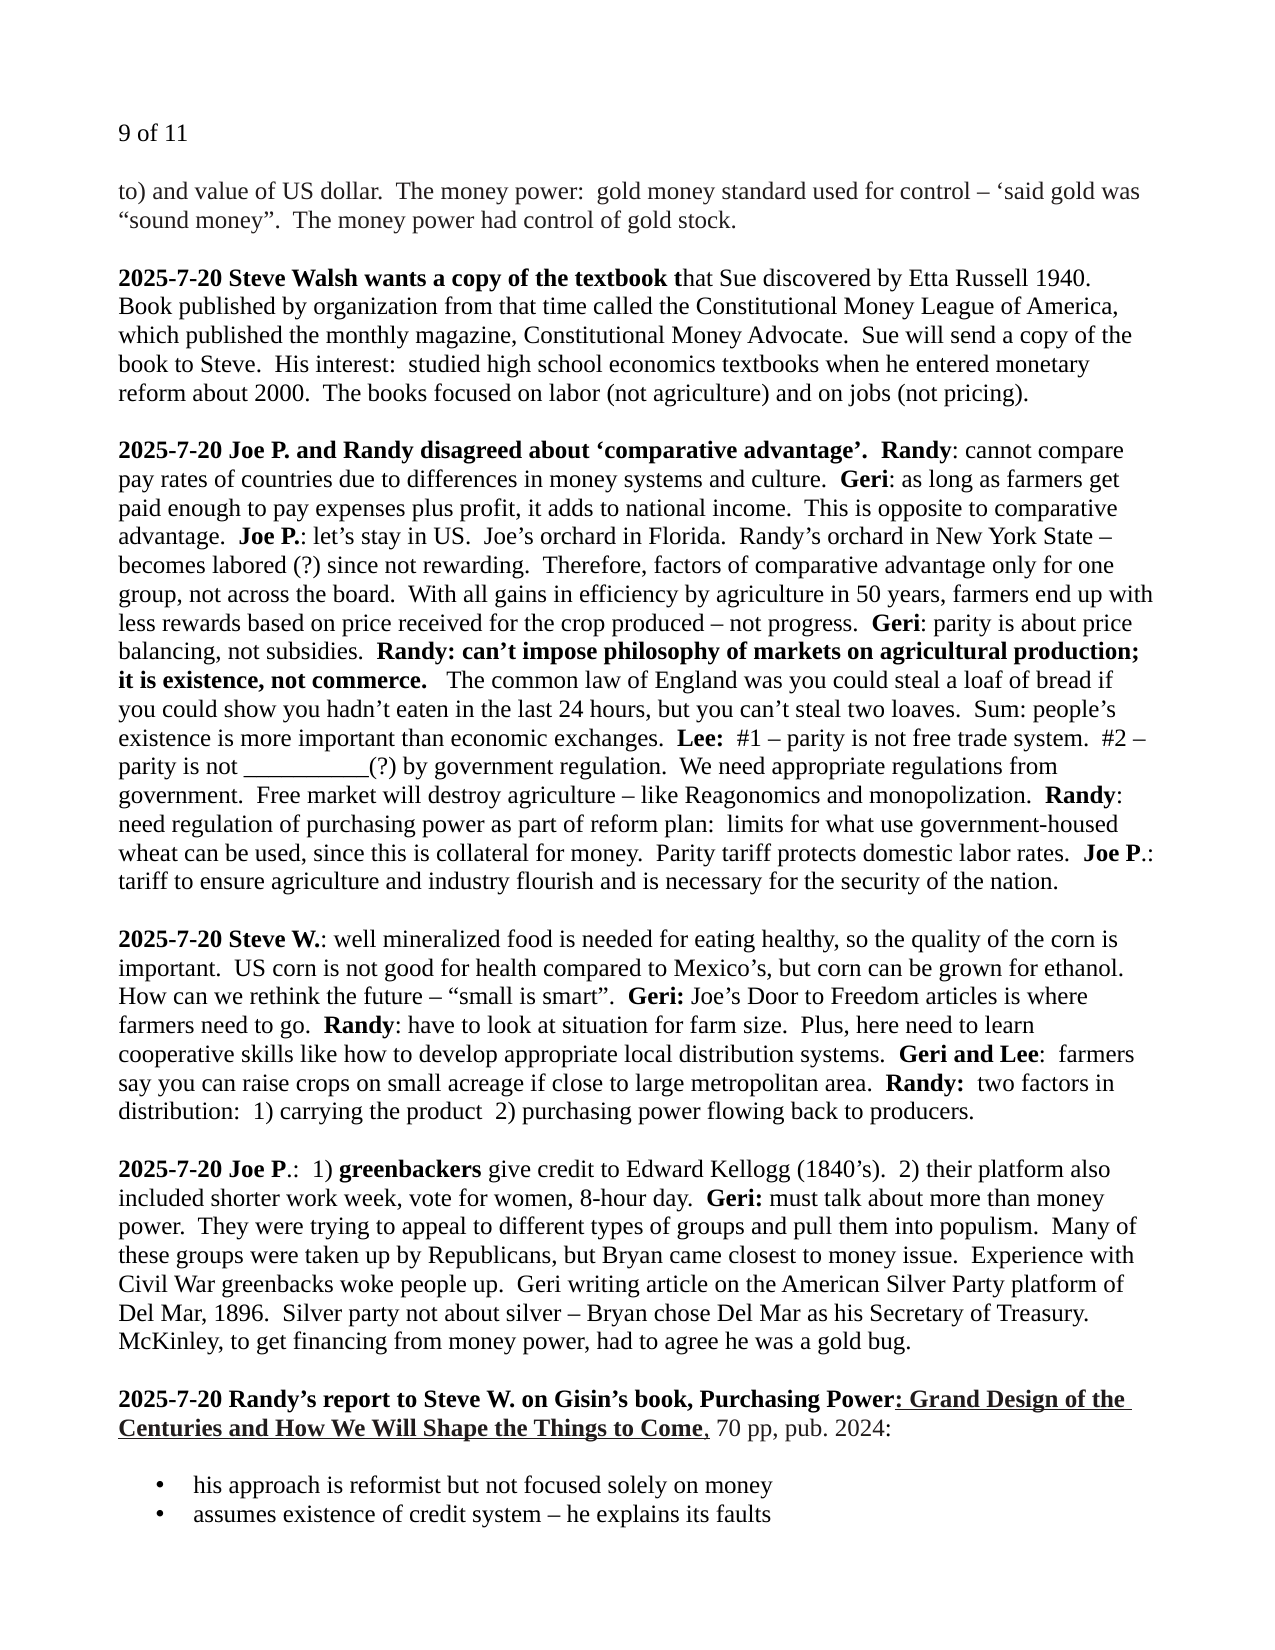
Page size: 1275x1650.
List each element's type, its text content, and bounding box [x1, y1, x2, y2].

text 2025-7-20 Joe P.: 1) greenbackers give credit to Edward Kellogg (1840’s). 2) their platform also included shorter work week, vote for women, 8-hour day. Geri: must talk about more than money power. They were trying to appeal to different types of groups and pull them into populism. Many of these groups were taken up by Republicans, but Bryan came closest to money issue. Experience with Civil War greenbacks woke people up. Geri writing article on the American Silver Party platform of Del Mar, 1896. Silver party not about silver – Bryan chose Del Mar as his Secretary of Treasury. McKinley, to get financing from money power, had to agree he was a gold bug. [118, 1154, 1157, 1355]
list his approach is reformist but not focused solely on money [156, 1470, 1157, 1499]
text 2025-7-20 Joe P. and Randy disagreed about ‘comparative advantage’. Randy: cannot compare pay rates of countries due to differences in money systems and culture. Geri: as long as farmers get paid enough to pay expenses plus profit, it adds to national income. This is opposite to comparative advantage. Joe P.: let’s stay in US. Joe’s orchard in Florida. Randy’s orchard in New York State – becomes labored (?) since not rewarding. Therefore, factors of comparative advantage only for one group, not across the board. With all gains in efficiency by agriculture in 50 years, farmers end up with less rewards based on price received for the crop produced – not progress. Geri: parity is about price balancing, not subsidies. Randy: can’t impose philosophy of markets on agricultural production; it is existence, not commerce. The common law of England was you could steal a loaf of bread if you could show you hadn’t eaten in the last 24 hours, but you can’t steal two loaves. Sum: people’s existence is more important than economic exchanges. Lee: #1 – parity is not free trade system. #2 – parity is not __________(?) by government regulation. We need appropriate regulations from government. Free market will destroy agriculture – like Reagonomics and monopolization. Randy: need regulation of purchasing power as part of reform plan: limits for what use government-housed wheat can be used, since this is collateral for money. Parity tariff protects domestic labor rates. Joe P.: tariff to ensure agriculture and industry flourish and is necessary for the security of the nation. [118, 435, 1157, 895]
text 2025-7-20 Steve Walsh wants a copy of the textbook that Sue discovered by Etta Russell 1940. Book published by organization from that time called the Constitutional Money League of America, which published the monthly magazine, Constitutional Money Advocate. Sue will send a copy of the book to Steve. His interest: studied high school economics textbooks when he entered monetary reform about 2000. The books focused on labor (not agriculture) and on jobs (not pricing). [118, 263, 1157, 406]
text 2025-7-20 Steve W.: well mineralized food is needed for eating healthy, so the quality of the corn is important. US corn is not good for health compared to Mexico’s, but corn can be grown for ethanol. How can we rethink the future – “small is smart”. Geri: Joe’s Door to Freedom articles is where farmers need to go. Randy: have to look at situation for farm size. Plus, here need to learn cooperative skills like how to develop appropriate local distribution systems. Geri and Lee: farmers say you can raise crops on small acreage if close to large metropolitan area. Randy: two factors in distribution: 1) carrying the product 2) purchasing power flowing back to producers. [118, 924, 1157, 1125]
text 2025-7-20 Randy’s report to Steve W. on Gisin’s book, Purchasing Power: Grand Design of the Centuries and How We Will Shape the Things to Come, 70 pp, pub. 2024: [118, 1384, 1157, 1441]
list assumes existence of credit system – he explains its faults [156, 1499, 1157, 1528]
text to) and value of US dollar. The money power: gold money standard used for control – ‘said gold was “sound money”. The money power had control of gold stock. [118, 176, 1157, 234]
